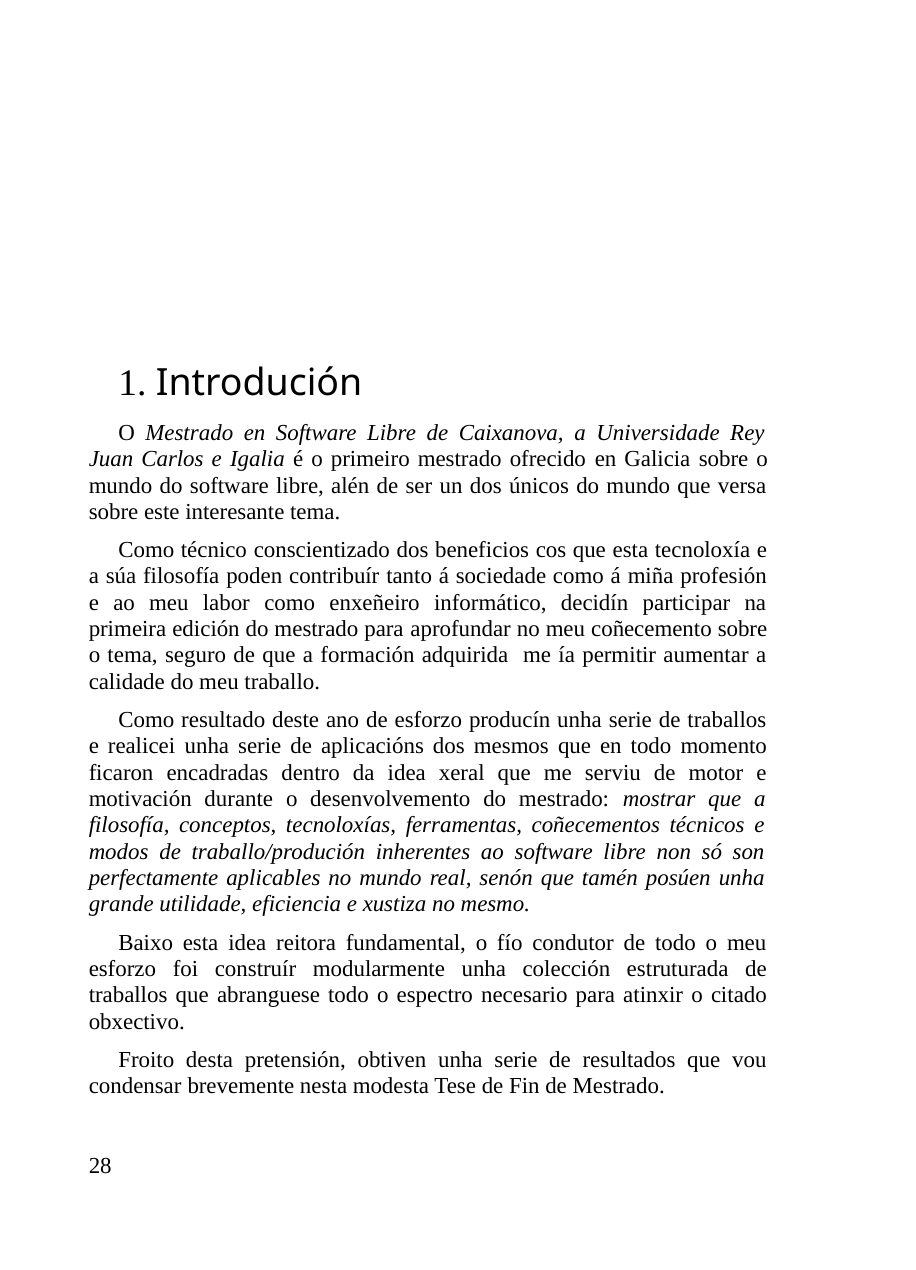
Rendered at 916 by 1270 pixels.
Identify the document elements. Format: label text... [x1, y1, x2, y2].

subtitle 1. Introdución [118, 355, 768, 406]
text Como resultado deste ano de esforzo producín unha serie de traballos e realicei unha serie de aplicacións dos mesmos que en todo momento ficaron encadradas dentro da idea xeral que me serviu de motor e motivación durante o desenvolvemento do mestrado: mostrar que a filosofía, conceptos, tecnoloxías, ferramentas, coñecementos técnicos e modos de traballo/produción inherentes ao software libre non só son perfectamente aplicables no mundo real, senón que tamén posúen unha grande utilidade, eficiencia e xustiza no mesmo. [88, 706, 768, 917]
text Froito desta pretensión, obtiven unha serie de resultados que vou condensar brevemente nesta modesta Tese de Fin de Mestrado. [88, 1046, 768, 1098]
text O Mestrado en Software Libre de Caixanova, a Universidade Rey Juan Carlos e Igalia é o primeiro mestrado ofrecido en Galicia sobre o mundo do software libre, alén de ser un dos únicos do mundo que versa sobre este interesante tema. [88, 419, 768, 524]
text Baixo esta idea reitora fundamental, o fío condutor de todo o meu esforzo foi construír modularmente unha colección estruturada de traballos que abranguese todo o espectro necesario para atinxir o citado obxectivo. [88, 929, 768, 1034]
text Como técnico conscientizado dos beneficios cos que esta tecnoloxía e a súa filosofía poden contribuír tanto á sociedade como á miña profesión e ao meu labor como enxeñeiro informático, decidín participar na primeira edición do mestrado para aprofundar no meu coñecemento sobre o tema, seguro de que a formación adquirida me ía permitir aumentar a calidade do meu traballo. [88, 536, 768, 694]
